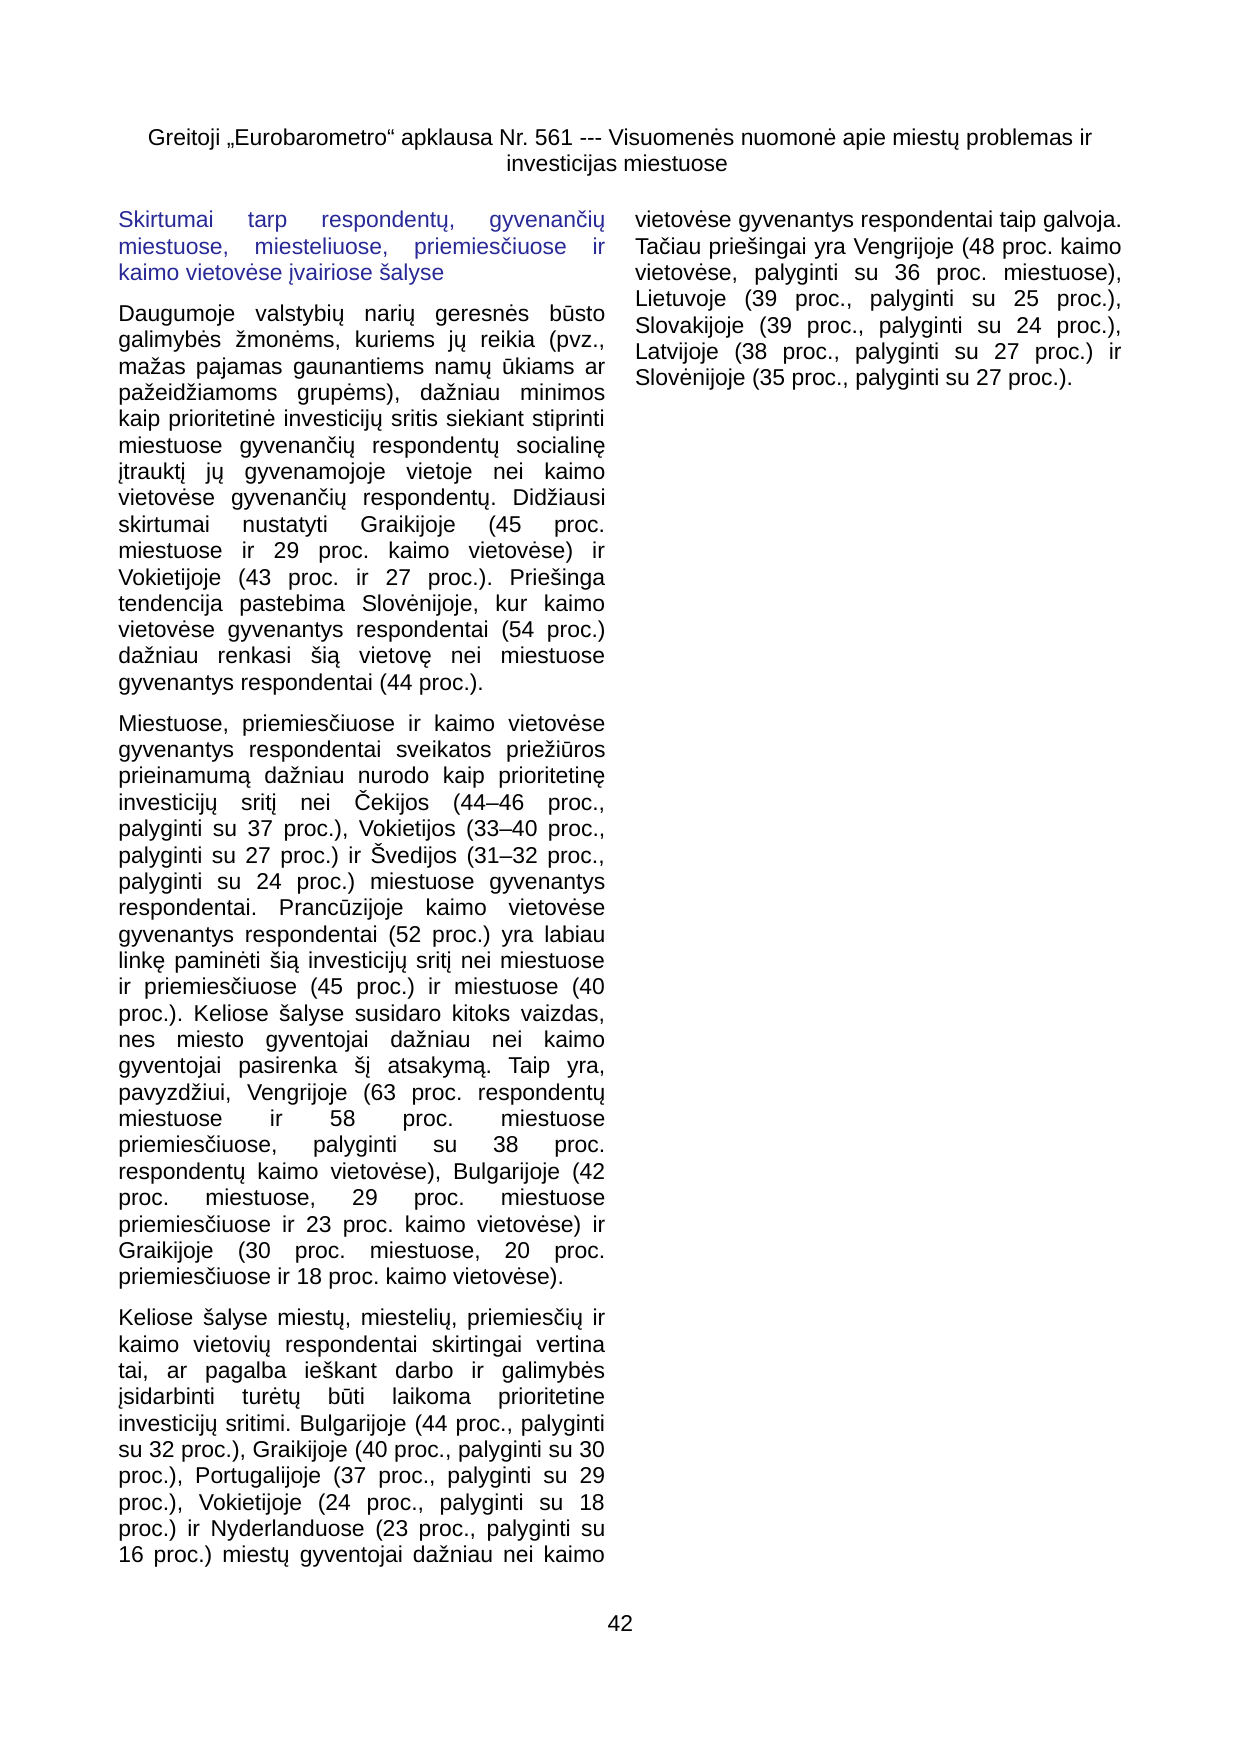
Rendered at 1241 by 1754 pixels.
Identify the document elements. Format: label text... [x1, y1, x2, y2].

text Skirtumai tarp respondentų, gyvenančių miestuose, miesteliuose, priemiesčiuose ir kaimo vietovėse įvairiose šalyse [118, 206, 605, 285]
text Miestuose, priemiesčiuose ir kaimo vietovėse gyvenantys respondentai sveikatos priežiūros prieinamumą dažniau nurodo kaip prioritetinę investicijų sritį nei Čekijos (44–46 proc., palyginti su 37 proc.), Vokietijos (33–40 proc., palyginti su 27 proc.) ir Švedijos (31–32 proc., palyginti su 24 proc.) miestuose gyvenantys respondentai. Prancūzijoje kaimo vietovėse gyvenantys respondentai (52 proc.) yra labiau linkę paminėti šią investicijų sritį nei miestuose ir priemiesčiuose (45 proc.) ir miestuose (40 proc.). Keliose šalyse susidaro kitoks vaizdas, nes miesto gyventojai dažniau nei kaimo gyventojai pasirenka šį atsakymą. Taip yra, pavyzdžiui, Vengrijoje (63 proc. respondentų miestuose ir 58 proc. miestuose priemiesčiuose, palyginti su 38 proc. respondentų kaimo vietovėse), Bulgarijoje (42 proc. miestuose, 29 proc. miestuose priemiesčiuose ir 23 proc. kaimo vietovėse) ir Graikijoje (30 proc. miestuose, 20 proc. priemiesčiuose ir 18 proc. kaimo vietovėse). [118, 710, 605, 1289]
text Daugumoje valstybių narių geresnės būsto galimybės žmonėms, kuriems jų reikia (pvz., mažas pajamas gaunantiems namų ūkiams ar pažeidžiamoms grupėms), dažniau minimos kaip prioritetinė investicijų sritis siekiant stiprinti miestuose gyvenančių respondentų socialinę įtrauktį jų gyvenamojoje vietoje nei kaimo vietovėse gyvenančių respondentų. Didžiausi skirtumai nustatyti Graikijoje (45 proc. miestuose ir 29 proc. kaimo vietovėse) ir Vokietijoje (43 proc. ir 27 proc.). Priešinga tendencija pastebima Slovėnijoje, kur kaimo vietovėse gyvenantys respondentai (54 proc.) dažniau renkasi šią vietovę nei miestuose gyvenantys respondentai (44 proc.). [118, 300, 605, 695]
text Keliose šalyse miestų, miestelių, priemiesčių ir kaimo vietovių respondentai skirtingai vertina tai, ar pagalba ieškant darbo ir galimybės įsidarbinti turėtų būti laikoma prioritetine investicijų sritimi. Bulgarijoje (44 proc., palyginti su 32 proc.), Graikijoje (40 proc., palyginti su 30 proc.), Portugalijoje (37 proc., palyginti su 29 proc.), Vokietijoje (24 proc., palyginti su 18 proc.) ir Nyderlanduose (23 proc., palyginti su 16 proc.) miestų gyventojai dažniau nei kaimo [118, 1304, 605, 1568]
text vietovėse gyvenantys respondentai taip galvoja. Tačiau priešingai yra Vengrijoje (48 proc. kaimo vietovėse, palyginti su 36 proc. miestuose), Lietuvoje (39 proc., palyginti su 25 proc.), Slovakijoje (39 proc., palyginti su 24 proc.), Latvijoje (38 proc., palyginti su 27 proc.) ir Slovėnijoje (35 proc., palyginti su 27 proc.). [635, 206, 1122, 391]
